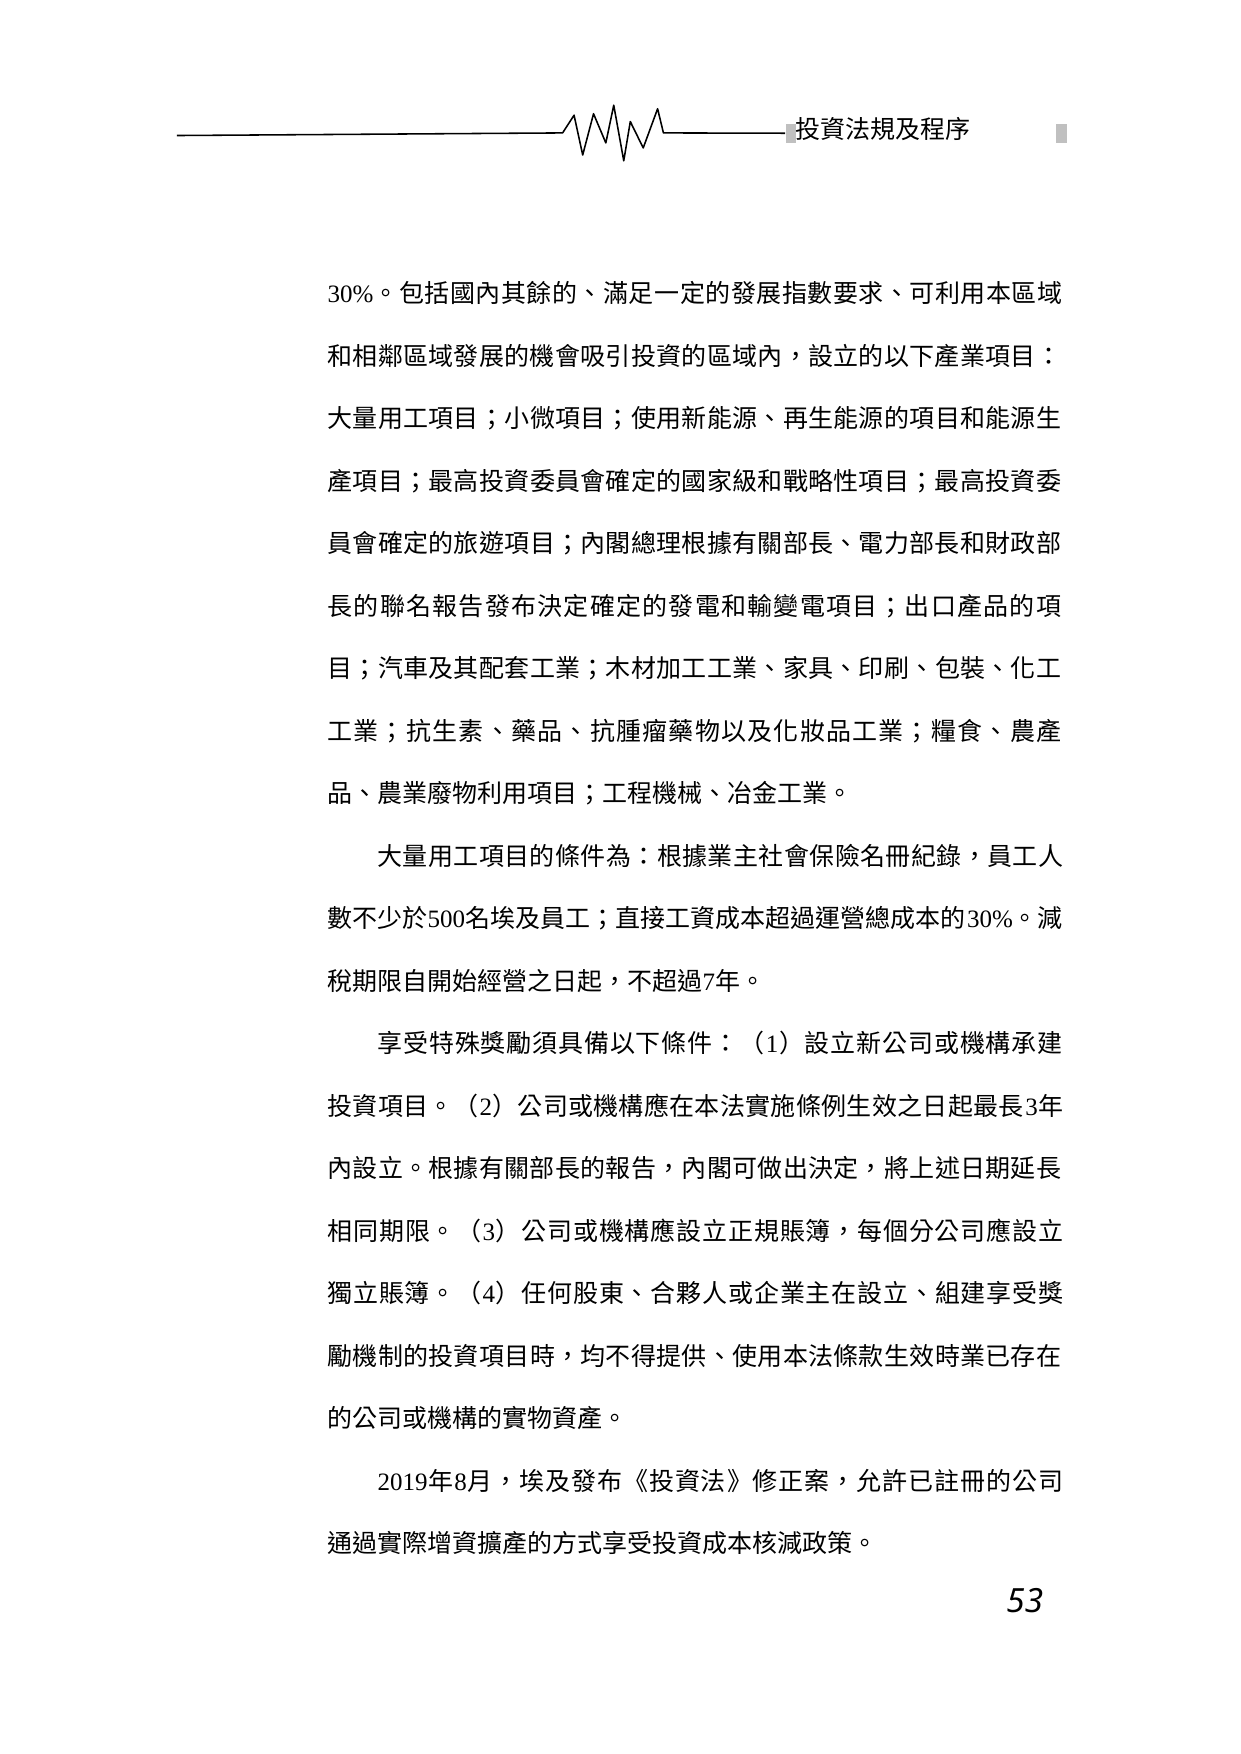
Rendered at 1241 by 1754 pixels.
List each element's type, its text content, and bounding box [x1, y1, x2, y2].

text 享受特殊獎勵須具備以下條件：（1）設立新公司或機構承建投資項目。（2）公司或機構應在本法實施條例生效之日起最長3年內設立。根據有關部長的報告，內閣可做出決定，將上述日期延長相同期限。（3）公司或機構應設立正規賬簿，每個分公司應設立獨立賬簿。（4）任何股東、合夥人或企業主在設立、組建享受獎勵機制的投資項目時，均不得提供、使用本法條款生效時業已存在的公司或機構的實物資產。 [327, 1000, 1063, 1438]
text 30%。包括國內其餘的、滿足一定的發展指數要求、可利用本區域和相鄰區域發展的機會吸引投資的區域內，設立的以下產業項目：大量用工項目；小微項目；使用新能源、再生能源的項目和能源生產項目；最高投資委員會確定的國家級和戰略性項目；最高投資委員會確定的旅遊項目；內閣總理根據有關部長、電力部長和財政部長的聯名報告發布決定確定的發電和輸變電項目；出口產品的項目；汽車及其配套工業；木材加工工業、家具、印刷、包裝、化工工業；抗生素、藥品、抗腫瘤藥物以及化妝品工業；糧食、農產品、農業廢物利用項目；工程機械、冶金工業。 [327, 250, 1063, 813]
text 2019年8月，埃及發布《投資法》修正案，允許已註冊的公司通過實際增資擴產的方式享受投資成本核減政策。 [327, 1438, 1063, 1563]
text 大量用工項目的條件為：根據業主社會保險名冊紀錄，員工人數不少於500名埃及員工；直接工資成本超過運營總成本的30%。減稅期限自開始經營之日起，不超過7年。 [327, 813, 1063, 1000]
